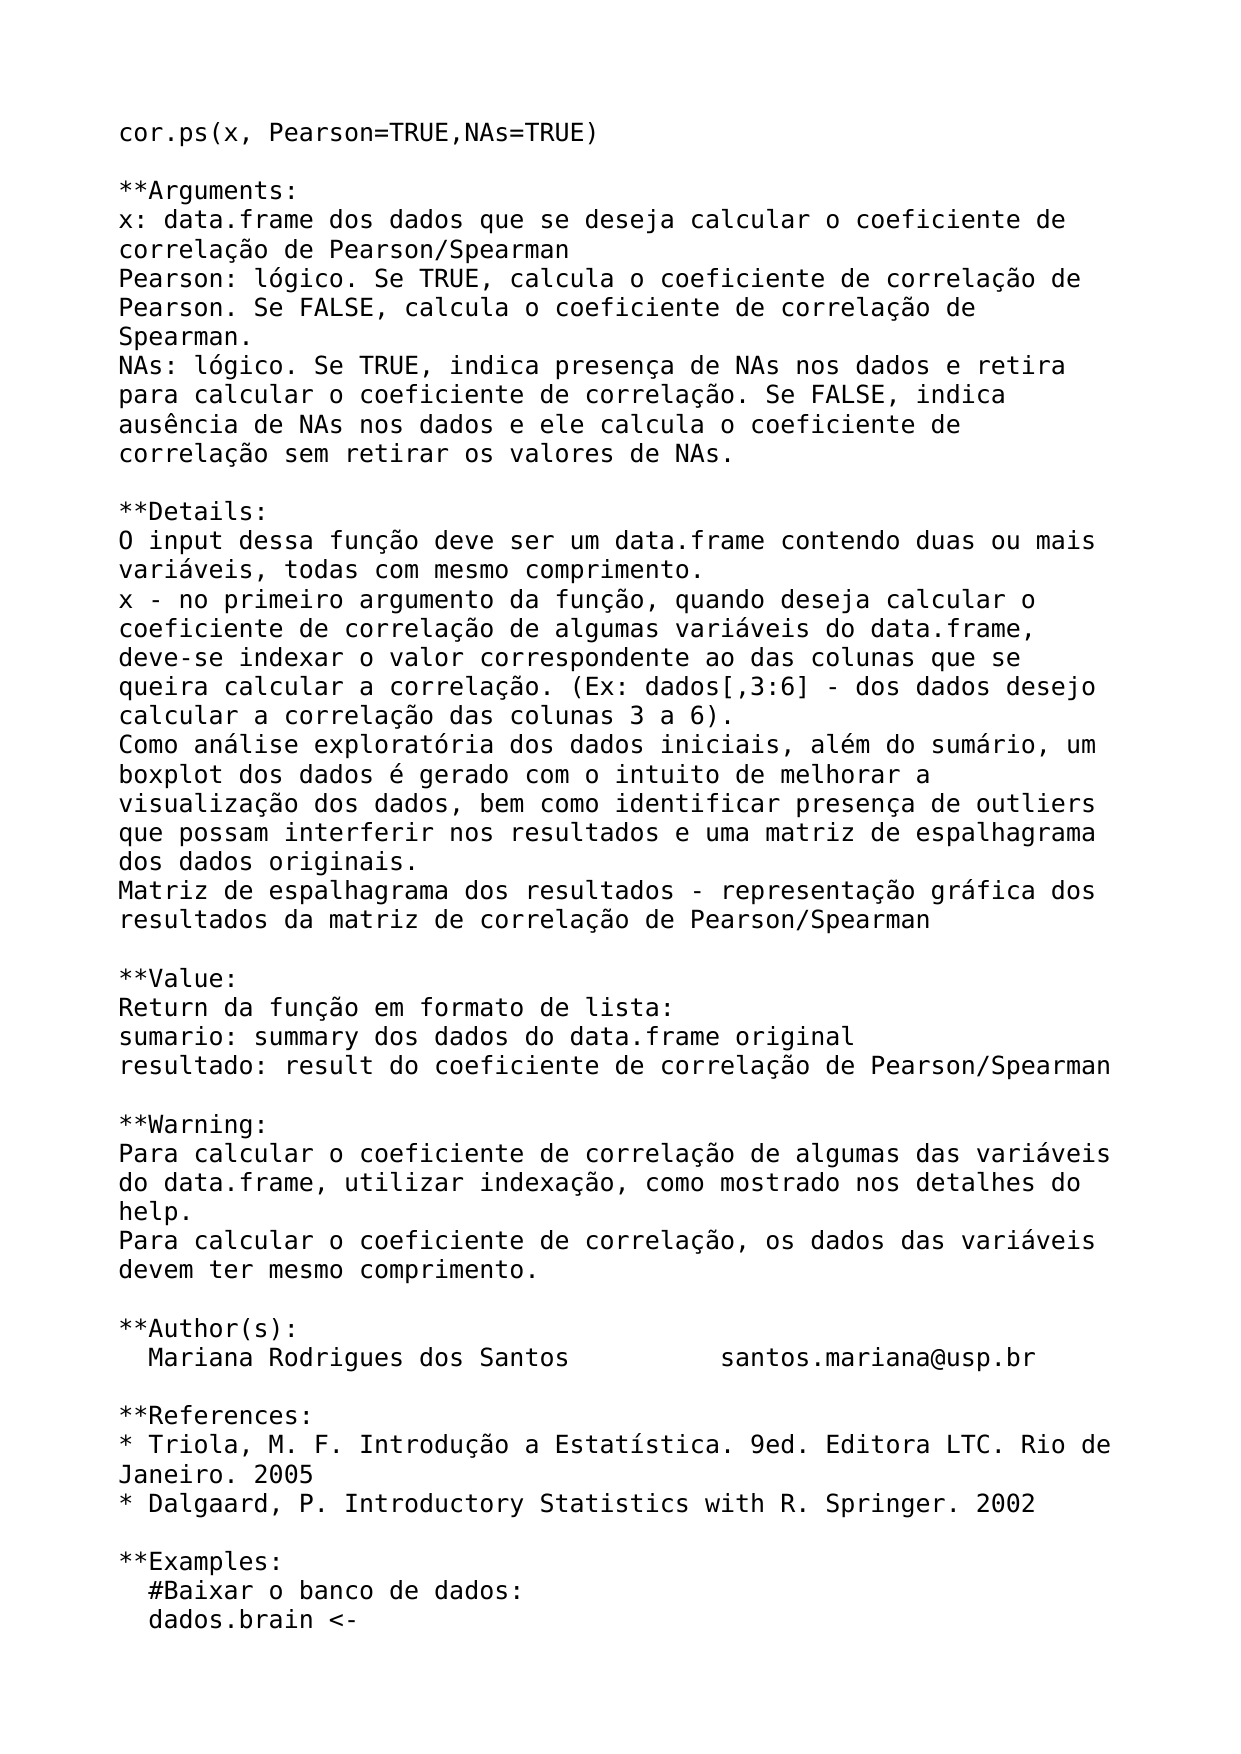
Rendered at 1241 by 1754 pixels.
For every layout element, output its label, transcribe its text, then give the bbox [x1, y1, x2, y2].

text cor.ps(x, Pearson=TRUE,NAs=TRUE) **Arguments: x: data.frame dos dados que se deseja calcular o coeficiente de correlação de Pearson/Spearman Pearson: lógico. Se TRUE, calcula o coeficiente de correlação de Pearson. Se FALSE, calcula o coeficiente de correlação de Spearman. NAs: lógico. Se TRUE, indica presença de NAs nos dados e retira para calcular o coeficiente de correlação. Se FALSE, indica ausência de NAs nos dados e ele calcula o coeficiente de correlação sem retirar os valores de NAs. **Details: O input dessa função deve ser um data.frame contendo duas ou mais variáveis, todas com mesmo comprimento. x - no primeiro argumento da função, quando deseja calcular o coeficiente de correlação de algumas variáveis do data.frame, deve-se indexar o valor correspondente ao das colunas que se queira calcular a correlação. (Ex: dados[,3:6] - dos dados desejo calcular a correlação das colunas 3 a 6). Como análise exploratória dos dados iniciais, além do sumário, um boxplot dos dados é gerado com o intuito de melhorar a visualização dos dados, bem como identificar presença de outliers que possam interferir nos resultados e uma matriz de espalhagrama dos dados originais. Matriz de espalhagrama dos resultados - representação gráfica dos resultados da matriz de correlação de Pearson/Spearman **Value: Return da função em formato de lista: sumario: summary dos dados do data.frame original resultado: result do coeficiente de correlação de Pearson/Spearman **Warning: Para calcular o coeficiente de correlação de algumas das variáveis do data.frame, utilizar indexação, como mostrado nos detalhes do help. Para calcular o coeficiente de correlação, os dados das variáveis devem ter mesmo comprimento. **Author(s): Mariana Rodrigues dos Santos santos.mariana@usp.br **References: * Triola, M. F. Introdução a Estatística. 9ed. Editora LTC. Rio de Janeiro. 2005 * Dalgaard, P. Introductory Statistics with R. Springer. 2002 **Examples: #Baixar o banco de dados: dados.brain <- [118, 118, 1122, 1635]
